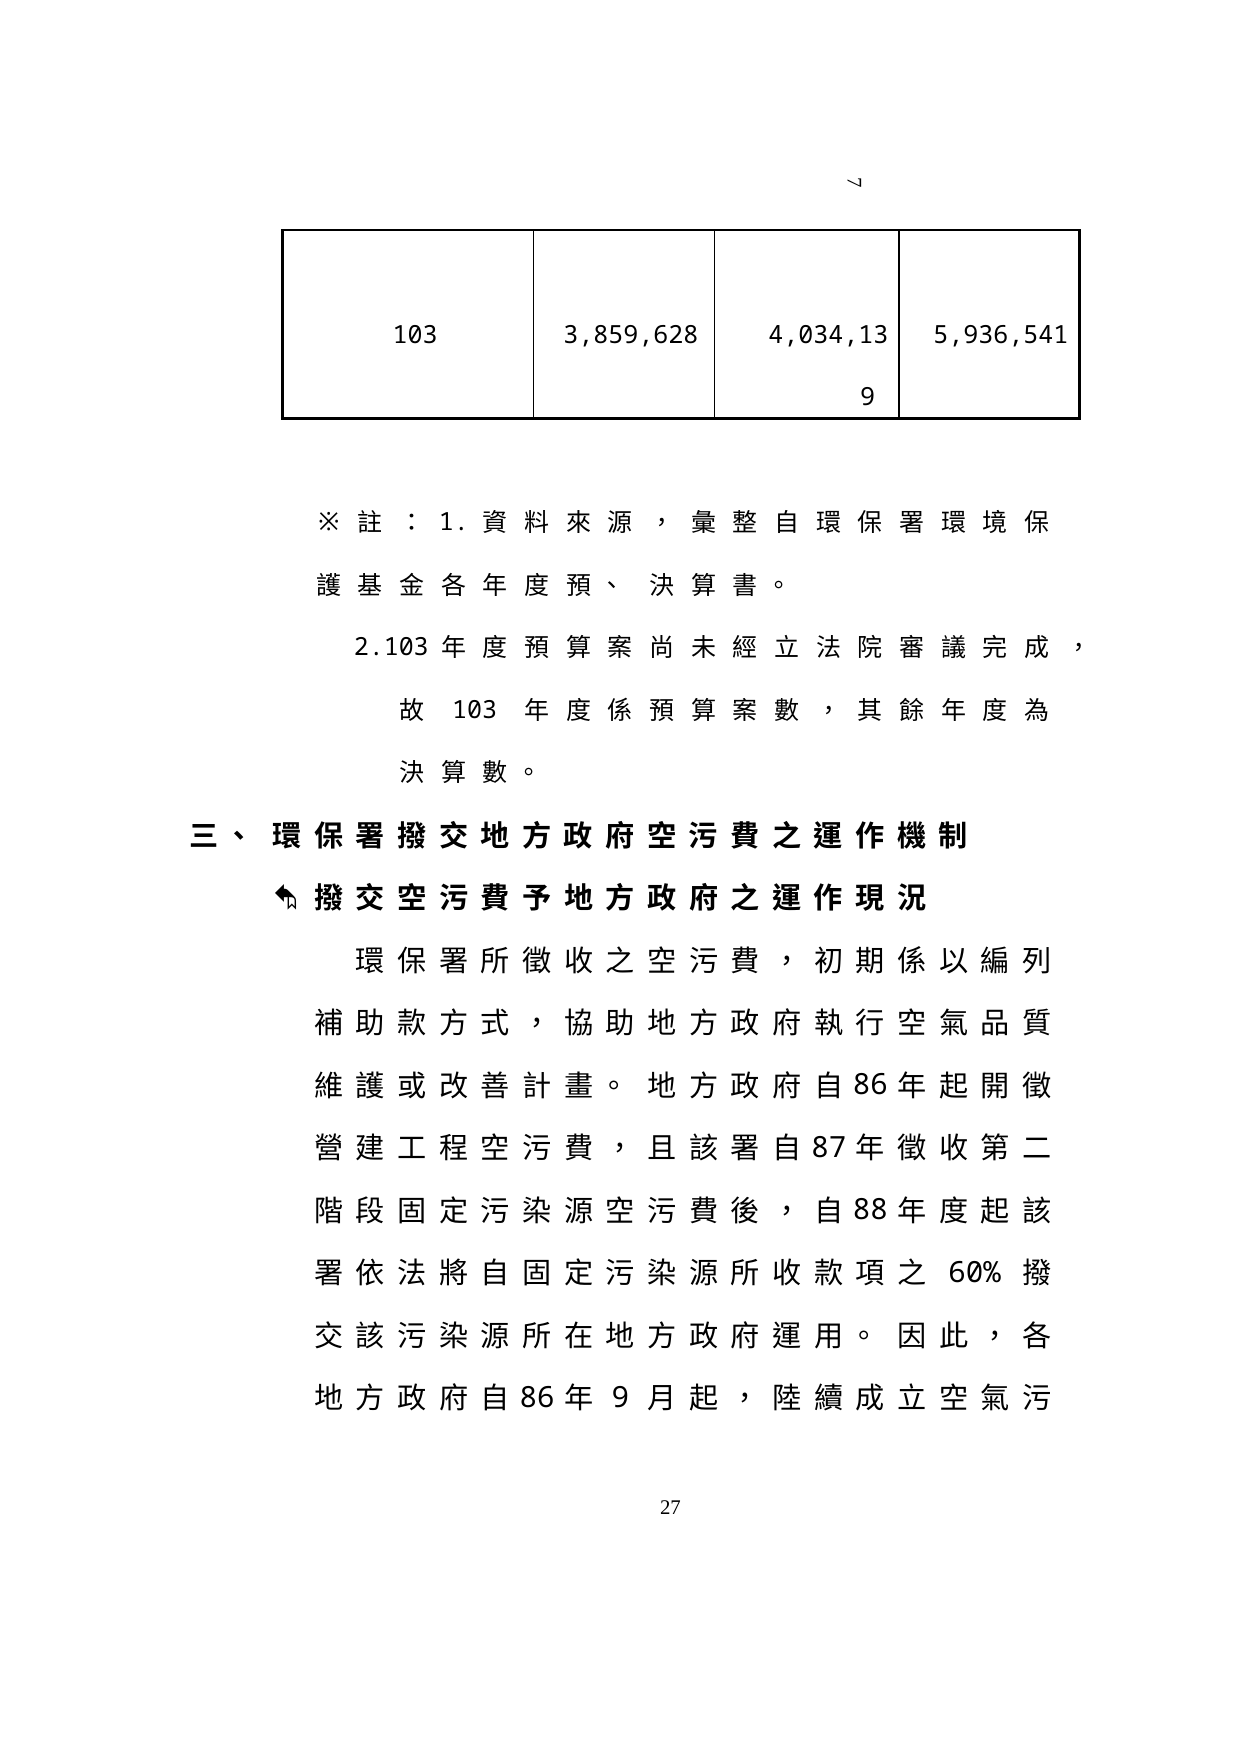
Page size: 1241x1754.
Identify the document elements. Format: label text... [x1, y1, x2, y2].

table_cell 4,034,139 [715, 231, 898, 417]
table_cell 5,936,541 [900, 231, 1078, 417]
text 2.103年度預算案尚未經立法院審議完成，故103年度係預算案數，其餘年度為決算數。 [348, 604, 1058, 792]
text ※註：1.資料來源，彙整自環保署環境保護基金各年度預、決算書。 [271, 479, 1058, 604]
table_cell 3,859,628 [534, 231, 714, 417]
table_cell 103 [284, 231, 533, 417]
text 環保署所徵收之空污費，初期係以編列補助款方式，協助地方政府執行空氣品質維護或改善計畫。地方政府自86年起開徵營建工程空污費，且該署自87年徵收第二階段固定污染源空污費後，自88年度起該署依法將自固定污染源所收款項之60%撥交該污染源所在地方政府運用。因此，各地方政府自86年9月起，陸續成立空氣污染防制基金或環境保護基金，將營建及固定源空污費編入成立之基金預算中，並經地方議會審議通過始得支用，專用於空氣污染防制工作，包括各類污染源改善工作，空氣污染防制技術之研發及策略之研訂等。 [271, 917, 1058, 1417]
text 撥交空污費予地方政府之運作現況 [242, 854, 1058, 917]
text 三、環保署撥交地方政府空污費之運作機制 [183, 792, 1058, 854]
